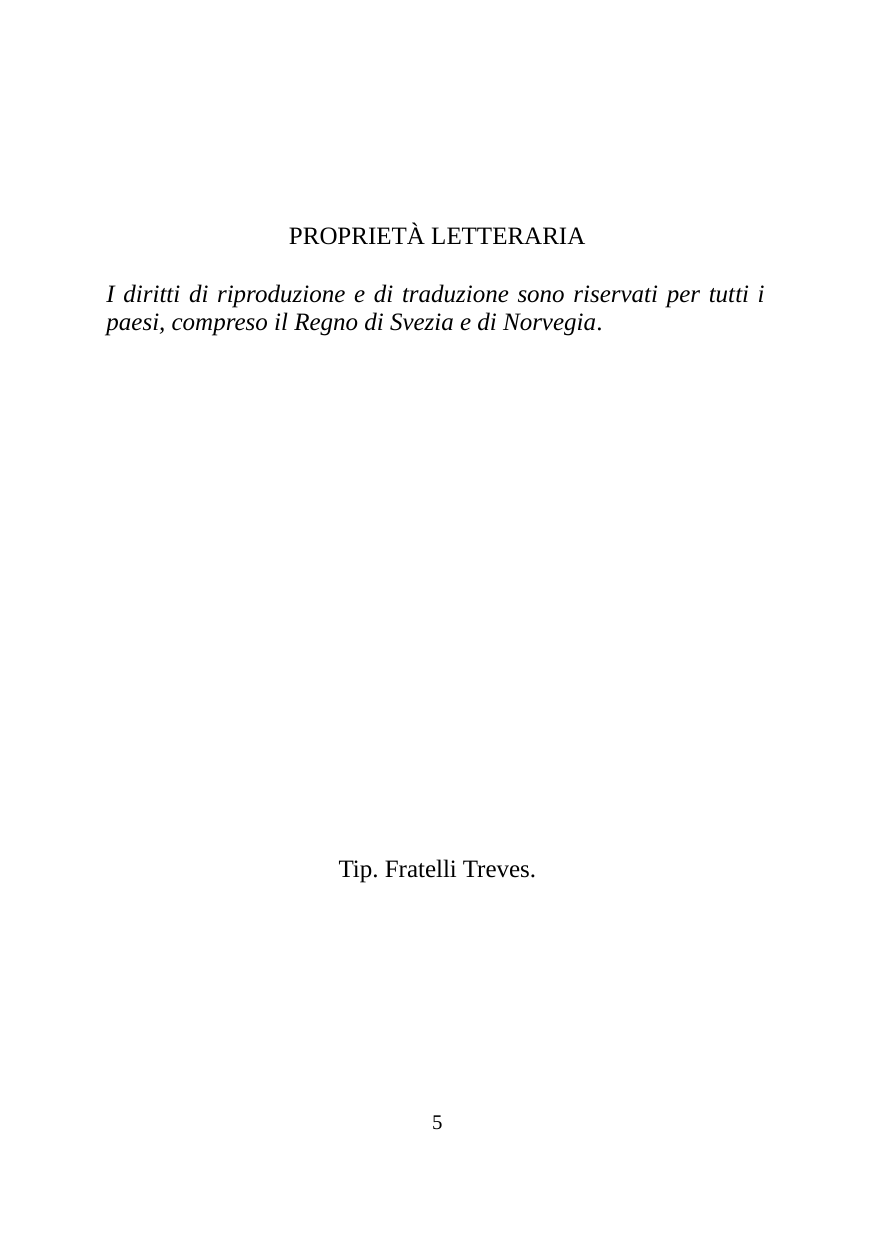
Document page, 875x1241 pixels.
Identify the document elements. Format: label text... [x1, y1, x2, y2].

text Tip. Fratelli Treves. [106, 854, 768, 882]
text I diritti di riproduzione e di traduzione sono riservati per tutti i paesi, compreso il Regno di Svezia e di Norvegia. [106, 279, 768, 336]
text PROPRIETÀ LETTERARIA [106, 221, 768, 250]
